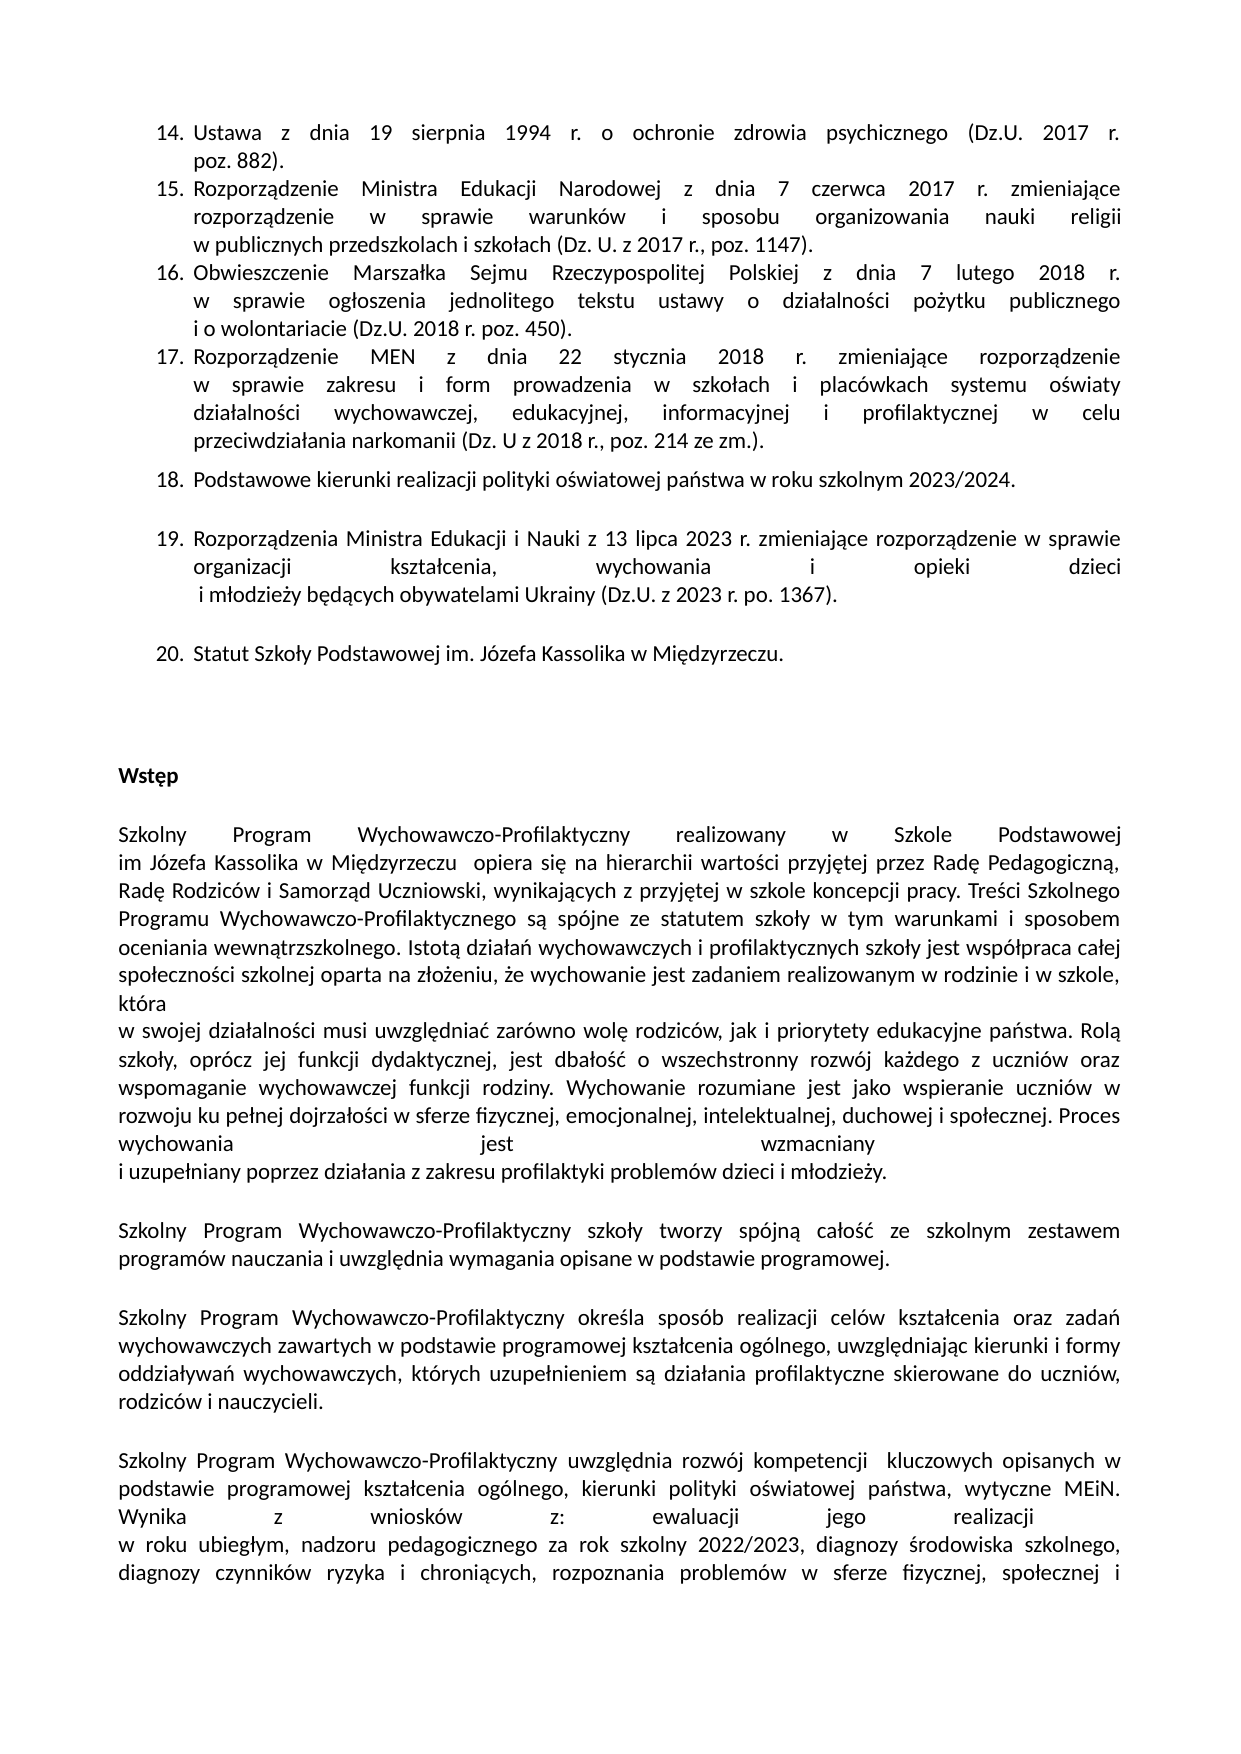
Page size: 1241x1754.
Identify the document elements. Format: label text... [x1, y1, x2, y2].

list Rozporządzenie MEN z dnia 22 stycznia 2018 r. zmieniające rozporządzenie w sprawie zakresu i form prowadzenia w szkołach i placówkach systemu oświaty działalności wychowawczej, edukacyjnej, informacyjnej i profilaktycznej w celu przeciwdziałania narkomanii (Dz. U z 2018 r., poz. 214 ze zm.). [156, 342, 1122, 454]
list Ustawa z dnia 19 sierpnia 1994 r. o ochronie zdrowia psychicznego (Dz.U. 2017 r. poz. 882). [156, 118, 1122, 174]
text Szkolny Program Wychowawczo-Profilaktyczny szkoły tworzy spójną całość ze szkolnym zestawem programów nauczania i uwzględnia wymagania opisane w podstawie programowej. [118, 1216, 1122, 1272]
text Szkolny Program Wychowawczo-Profilaktyczny uwzględnia rozwój kompetencji kluczowych opisanych w podstawie programowej kształcenia ogólnego, kierunki polityki oświatowej państwa, wytyczne MEiN. Wynika z wniosków z: ewaluacji jego realizacji w roku ubiegłym, nadzoru pedagogicznego za rok szkolny 2022/2023, diagnozy środowiska szkolnego, diagnozy czynników ryzyka i chroniących, rozpoznania problemów w sferze fizycznej, społecznej i [118, 1446, 1122, 1586]
list Rozporządzenie Ministra Edukacji Narodowej z dnia 7 czerwca 2017 r. zmieniające rozporządzenie w sprawie warunków i sposobu organizowania nauki religii w publicznych przedszkolach i szkołach (Dz. U. z 2017 r., poz. 1147). [156, 174, 1122, 258]
text Szkolny Program Wychowawczo-Profilaktyczny określa sposób realizacji celów kształcenia oraz zadań wychowawczych zawartych w podstawie programowej kształcenia ogólnego, uwzględniając kierunki i formy oddziaływań wychowawczych, których uzupełnieniem są działania profilaktyczne skierowane do uczniów, rodziców i nauczycieli. [118, 1303, 1122, 1415]
list Rozporządzenia Ministra Edukacji i Nauki z 13 lipca 2023 r. zmieniające rozporządzenie w sprawie organizacji kształcenia, wychowania i opieki dzieci i młodzieży będących obywatelami Ukrainy (Dz.U. z 2023 r. po. 1367). [156, 524, 1122, 608]
list Obwieszczenie Marszałka Sejmu Rzeczypospolitej Polskiej z dnia 7 lutego 2018 r. w sprawie ogłoszenia jednolitego tekstu ustawy o działalności pożytku publicznego i o wolontariacie (Dz.U. 2018 r. poz. 450). [156, 258, 1122, 342]
text Wstęp [118, 761, 1122, 789]
list Podstawowe kierunki realizacji polityki oświatowej państwa w roku szkolnym 2023/2024. [156, 465, 1122, 493]
list Statut Szkoły Podstawowej im. Józefa Kassolika w Międzyrzeczu. [156, 639, 1122, 667]
text Szkolny Program Wychowawczo-Profilaktyczny realizowany w Szkole Podstawowej im Józefa Kassolika w Międzyrzeczu opiera się na hierarchii wartości przyjętej przez Radę Pedagogiczną, Radę Rodziców i Samorząd Uczniowski, wynikających z przyjętej w szkole koncepcji pracy. Treści Szkolnego Programu Wychowawczo-Profilaktycznego są spójne ze statutem szkoły w tym warunkami i sposobem oceniania wewnątrzszkolnego. Istotą działań wychowawczych i profilaktycznych szkoły jest współpraca całej społeczności szkolnej oparta na złożeniu, że wychowanie jest zadaniem realizowanym w rodzinie i w szkole, która w swojej działalności musi uwzględniać zarówno wolę rodziców, jak i priorytety edukacyjne państwa. Rolą szkoły, oprócz jej funkcji dydaktycznej, jest dbałość o wszechstronny rozwój każdego z uczniów oraz wspomaganie wychowawczej funkcji rodziny. Wychowanie rozumiane jest jako wspieranie uczniów w rozwoju ku pełnej dojrzałości w sferze fizycznej, emocjonalnej, intelektualnej, duchowej i społecznej. Proces wychowania jest wzmacniany i uzupełniany poprzez działania z zakresu profilaktyki problemów dzieci i młodzieży. [118, 821, 1122, 1185]
